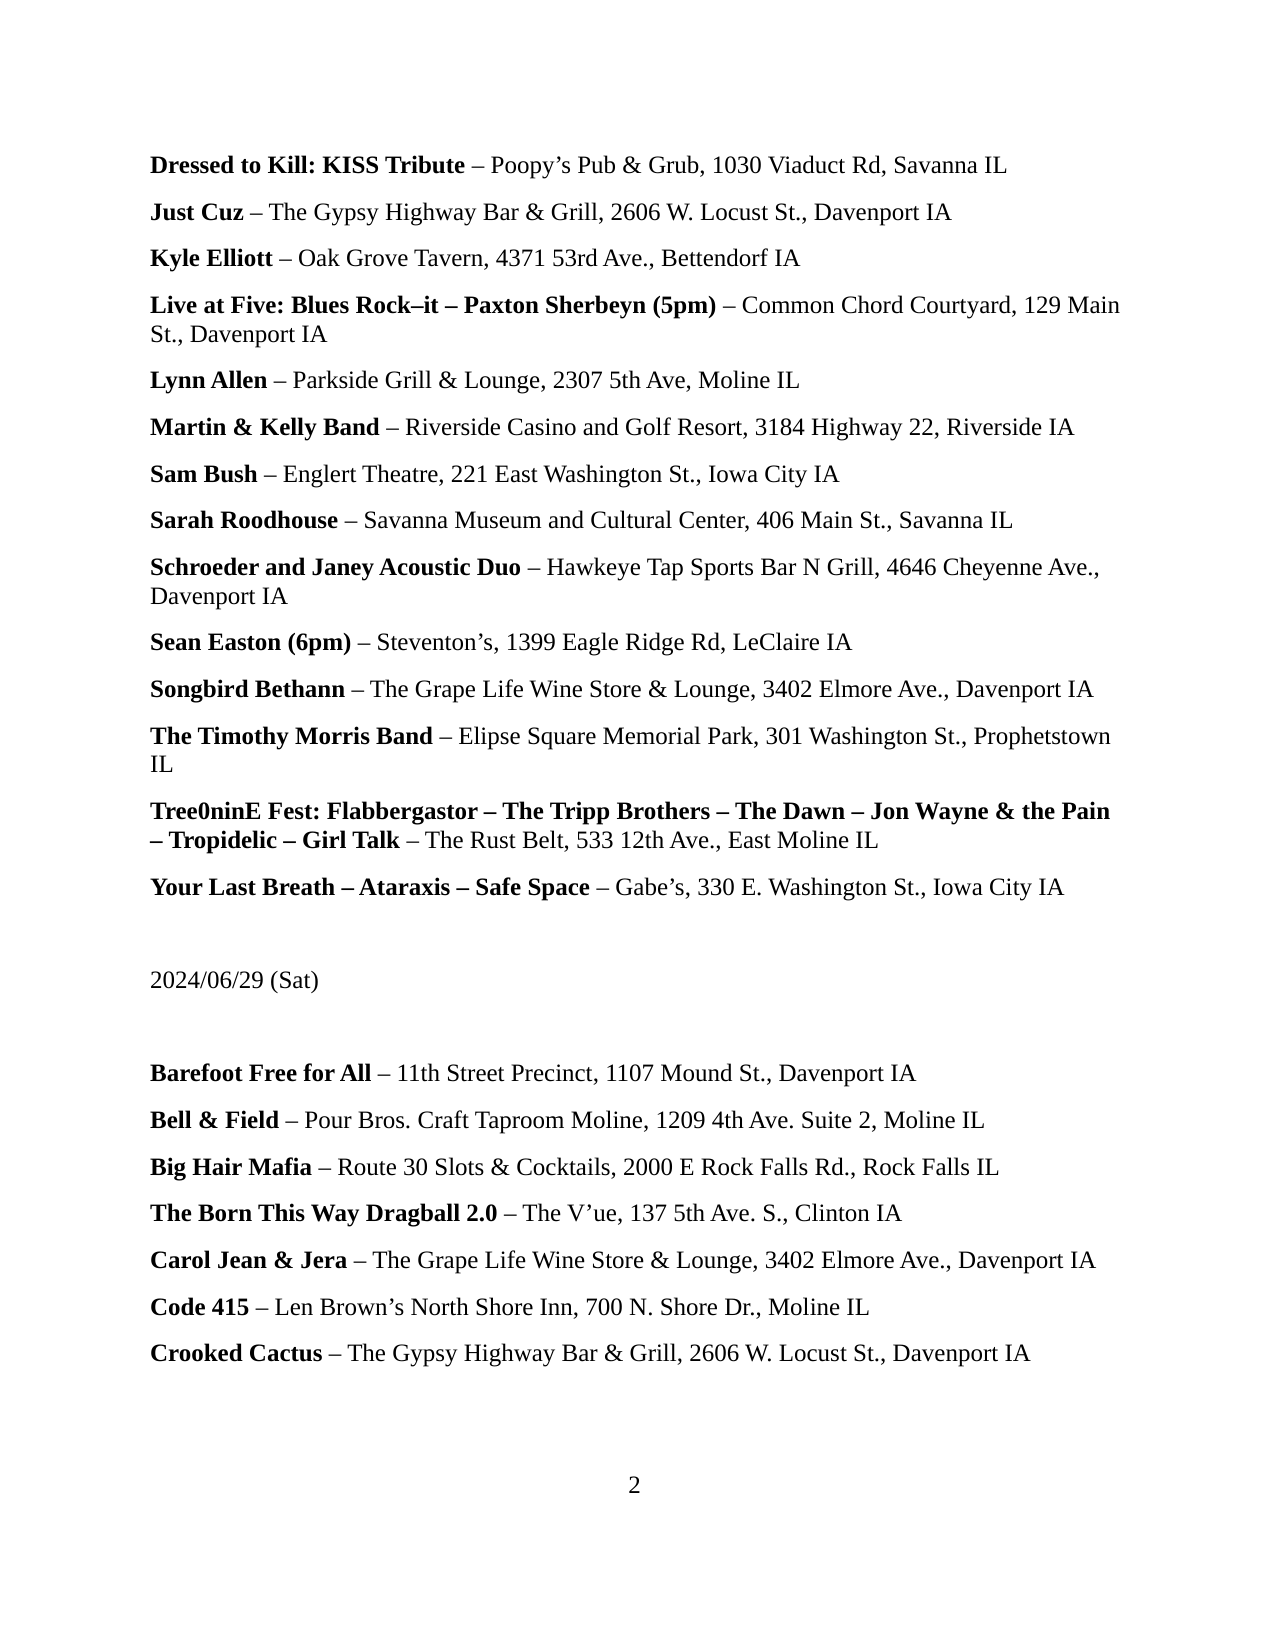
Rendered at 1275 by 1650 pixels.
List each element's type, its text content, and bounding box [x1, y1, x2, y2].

text Barefoot Free for All – 11th Street Precinct, 1107 Mound St., Davenport IA [150, 1058, 1125, 1087]
text Tree0ninE Fest: Flabbergastor – The Tripp Brothers – The Dawn – Jon Wayne & the Pain – Tropidelic – Girl Talk – The Rust Belt, 533 12th Ave., East Moline IL [150, 796, 1125, 854]
text Lynn Allen – Parkside Grill & Lounge, 2307 5th Ave, Moline IL [150, 365, 1125, 394]
text Sarah Roodhouse – Savanna Museum and Cultural Center, 406 Main St., Savanna IL [150, 505, 1125, 534]
text Dressed to Kill: KISS Tribute – Poopy’s Pub & Grub, 1030 Viaduct Rd, Savanna IL [150, 150, 1125, 179]
text Sean Easton (6pm) – Steventon’s, 1399 Eagle Ridge Rd, LeClaire IA [150, 627, 1125, 656]
text Sam Bush – Englert Theatre, 221 East Washington St., Iowa City IA [150, 459, 1125, 487]
text Songbird Bethann – The Grape Life Wine Store & Lounge, 3402 Elmore Ave., Davenport IA [150, 674, 1125, 703]
text Carol Jean & Jera – The Grape Life Wine Store & Lounge, 3402 Elmore Ave., Davenport IA [150, 1245, 1125, 1274]
text Martin & Kelly Band – Riverside Casino and Golf Resort, 3184 Highway 22, Riverside IA [150, 412, 1125, 441]
text Schroeder and Janey Acoustic Duo – Hawkeye Tap Sports Bar N Grill, 4646 Cheyenne Ave., Davenport IA [150, 552, 1125, 609]
text Your Last Breath – Ataraxis – Safe Space – Gabe’s, 330 E. Washington St., Iowa City IA [150, 872, 1125, 900]
text 2024/06/29 (Sat) [150, 965, 1125, 994]
text Code 415 – Len Brown’s North Shore Inn, 700 N. Shore Dr., Moline IL [150, 1292, 1125, 1320]
text The Timothy Morris Band – Elipse Square Memorial Park, 301 Washington St., Prophetstown IL [150, 721, 1125, 778]
text Just Cuz – The Gypsy Highway Bar & Grill, 2606 W. Locust St., Davenport IA [150, 197, 1125, 225]
text Kyle Elliott – Oak Grove Tavern, 4371 53rd Ave., Bettendorf IA [150, 243, 1125, 272]
text Live at Five: Blues Rock–it – Paxton Sherbeyn (5pm) – Common Chord Courtyard, 129 Main St., Davenport IA [150, 290, 1125, 347]
text Big Hair Mafia – Route 30 Slots & Cocktails, 2000 E Rock Falls Rd., Rock Falls IL [150, 1152, 1125, 1180]
text The Born This Way Dragball 2.0 – The V’ue, 137 5th Ave. S., Clinton IA [150, 1198, 1125, 1227]
text Bell & Field – Pour Bros. Craft Taproom Moline, 1209 4th Ave. Suite 2, Moline IL [150, 1105, 1125, 1134]
text Crooked Cactus – The Gypsy Highway Bar & Grill, 2606 W. Locust St., Davenport IA [150, 1338, 1125, 1367]
